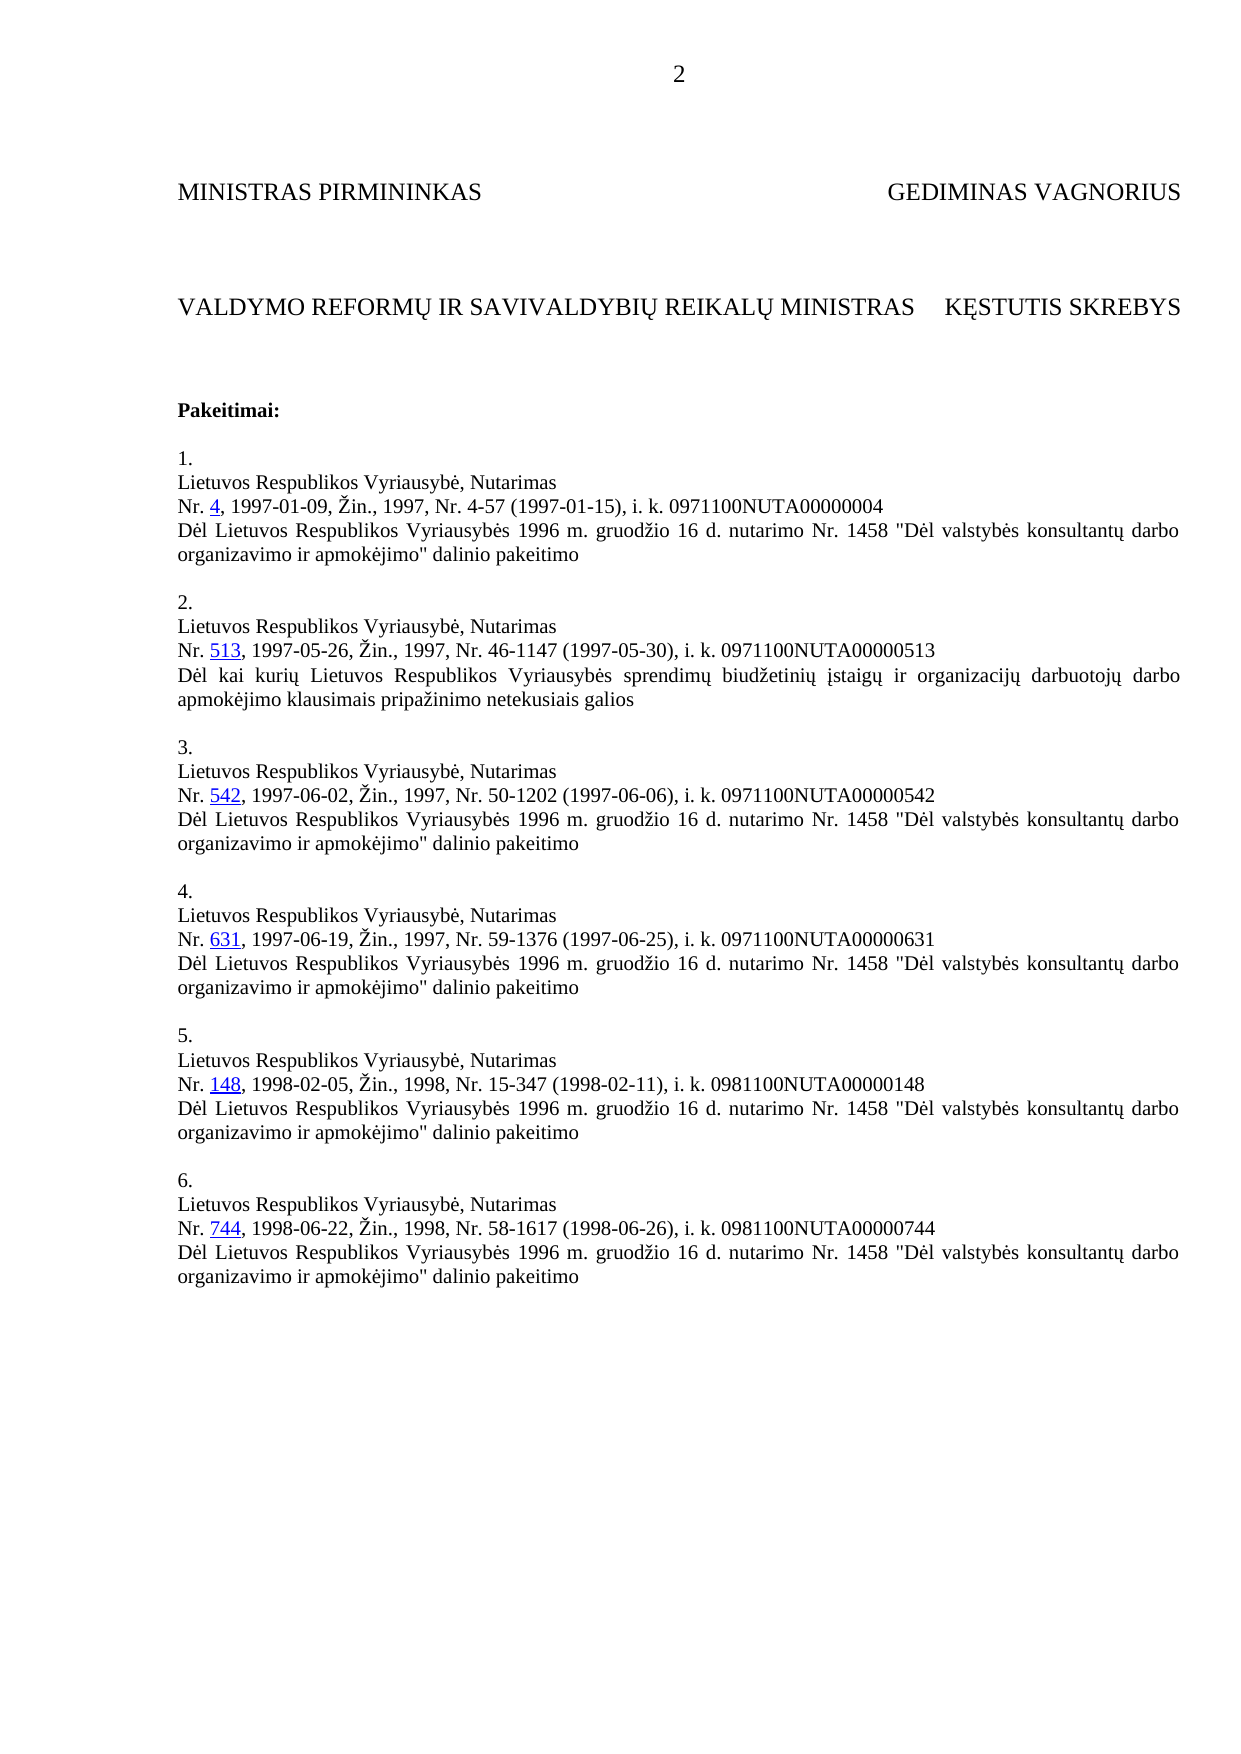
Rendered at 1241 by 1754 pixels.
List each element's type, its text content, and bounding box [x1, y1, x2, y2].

text Lietuvos Respublikos Vyriausybė, Nutarimas [177, 1192, 1181, 1216]
text Nr. 744, 1998-06-22, Žin., 1998, Nr. 58-1617 (1998-06-26), i. k. 0981100NUTA00000744 [177, 1216, 1181, 1240]
text VALDYMO REFORMŲ IR SAVIVALDYBIŲ REIKALŲ MINISTRAS KĘSTUTIS SKREBYS [177, 292, 1181, 321]
text Lietuvos Respublikos Vyriausybė, Nutarimas [177, 903, 1181, 927]
text Lietuvos Respublikos Vyriausybė, Nutarimas [177, 1047, 1181, 1072]
text Nr. 542, 1997-06-02, Žin., 1997, Nr. 50-1202 (1997-06-06), i. k. 0971100NUTA00000542 [177, 783, 1181, 807]
text Dėl Lietuvos Respublikos Vyriausybės 1996 m. gruodžio 16 d. nutarimo Nr. 1458 "Dėl valstybės konsultantų darbo organizavimo ir apmokėjimo" dalinio pakeitimo [177, 518, 1181, 566]
text 4. [177, 879, 1181, 903]
text 3. [177, 735, 1181, 759]
text 6. [177, 1168, 1181, 1192]
text Dėl Lietuvos Respublikos Vyriausybės 1996 m. gruodžio 16 d. nutarimo Nr. 1458 "Dėl valstybės konsultantų darbo organizavimo ir apmokėjimo" dalinio pakeitimo [177, 951, 1181, 999]
text Dėl Lietuvos Respublikos Vyriausybės 1996 m. gruodžio 16 d. nutarimo Nr. 1458 "Dėl valstybės konsultantų darbo organizavimo ir apmokėjimo" dalinio pakeitimo [177, 1096, 1181, 1144]
text Dėl Lietuvos Respublikos Vyriausybės 1996 m. gruodžio 16 d. nutarimo Nr. 1458 "Dėl valstybės konsultantų darbo organizavimo ir apmokėjimo" dalinio pakeitimo [177, 1240, 1181, 1288]
text 5. [177, 1023, 1181, 1047]
text MINISTRAS PIRMININKAS GEDIMINAS VAGNORIUS [177, 177, 1181, 206]
text Dėl kai kurių Lietuvos Respublikos Vyriausybės sprendimų biudžetinių įstaigų ir organizacijų darbuotojų darbo apmokėjimo klausimais pripažinimo netekusiais galios [177, 662, 1181, 711]
text Lietuvos Respublikos Vyriausybė, Nutarimas [177, 759, 1181, 783]
text Pakeitimai: [177, 398, 1181, 422]
text Dėl Lietuvos Respublikos Vyriausybės 1996 m. gruodžio 16 d. nutarimo Nr. 1458 "Dėl valstybės konsultantų darbo organizavimo ir apmokėjimo" dalinio pakeitimo [177, 807, 1181, 855]
text Lietuvos Respublikos Vyriausybė, Nutarimas [177, 614, 1181, 638]
text Nr. 148, 1998-02-05, Žin., 1998, Nr. 15-347 (1998-02-11), i. k. 0981100NUTA00000148 [177, 1072, 1181, 1096]
text 1. [177, 446, 1181, 470]
text Nr. 513, 1997-05-26, Žin., 1997, Nr. 46-1147 (1997-05-30), i. k. 0971100NUTA00000513 [177, 638, 1181, 662]
text Nr. 4, 1997-01-09, Žin., 1997, Nr. 4-57 (1997-01-15), i. k. 0971100NUTA00000004 [177, 494, 1181, 518]
text 2. [177, 590, 1181, 614]
text Lietuvos Respublikos Vyriausybė, Nutarimas [177, 470, 1181, 494]
text Nr. 631, 1997-06-19, Žin., 1997, Nr. 59-1376 (1997-06-25), i. k. 0971100NUTA00000631 [177, 927, 1181, 951]
